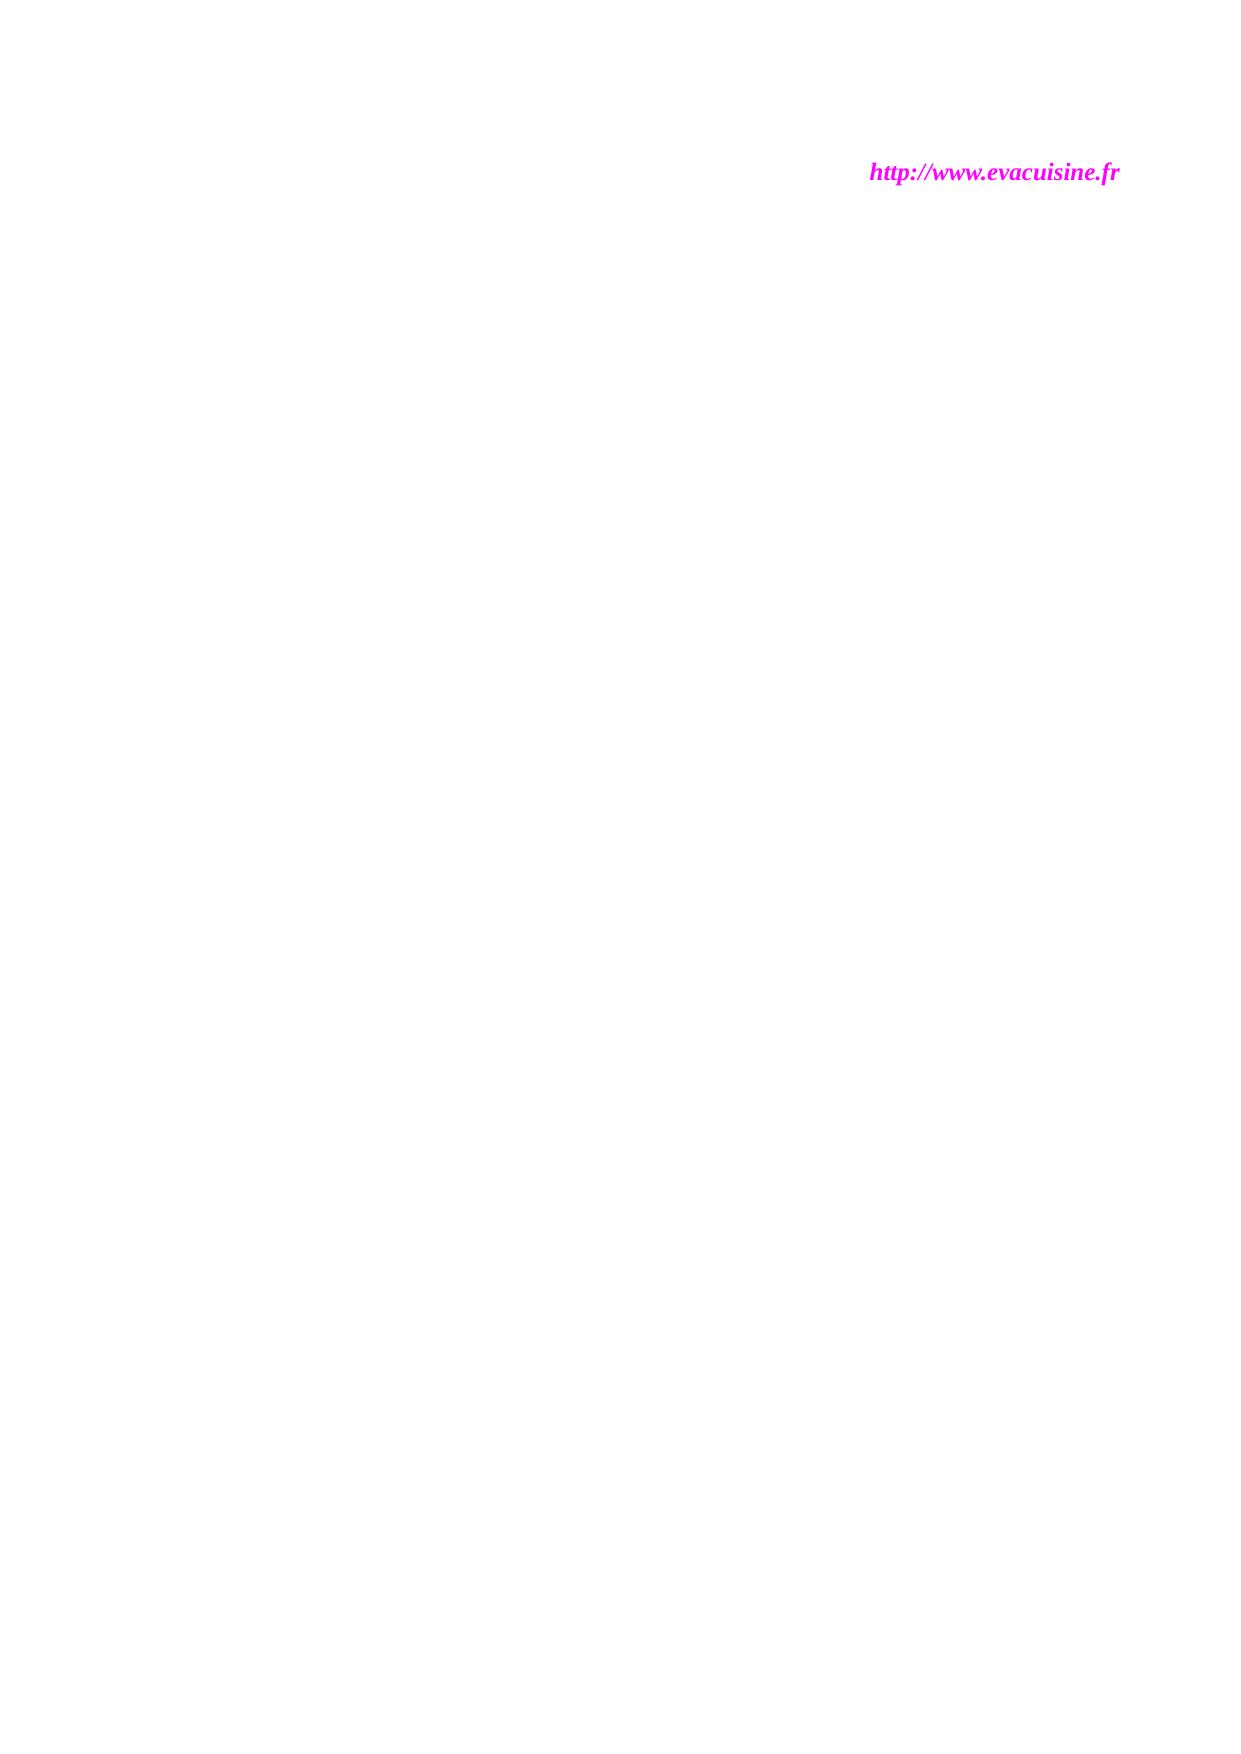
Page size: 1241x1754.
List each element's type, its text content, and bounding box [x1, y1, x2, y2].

text http://www.evacuisine.fr [118, 157, 1122, 186]
